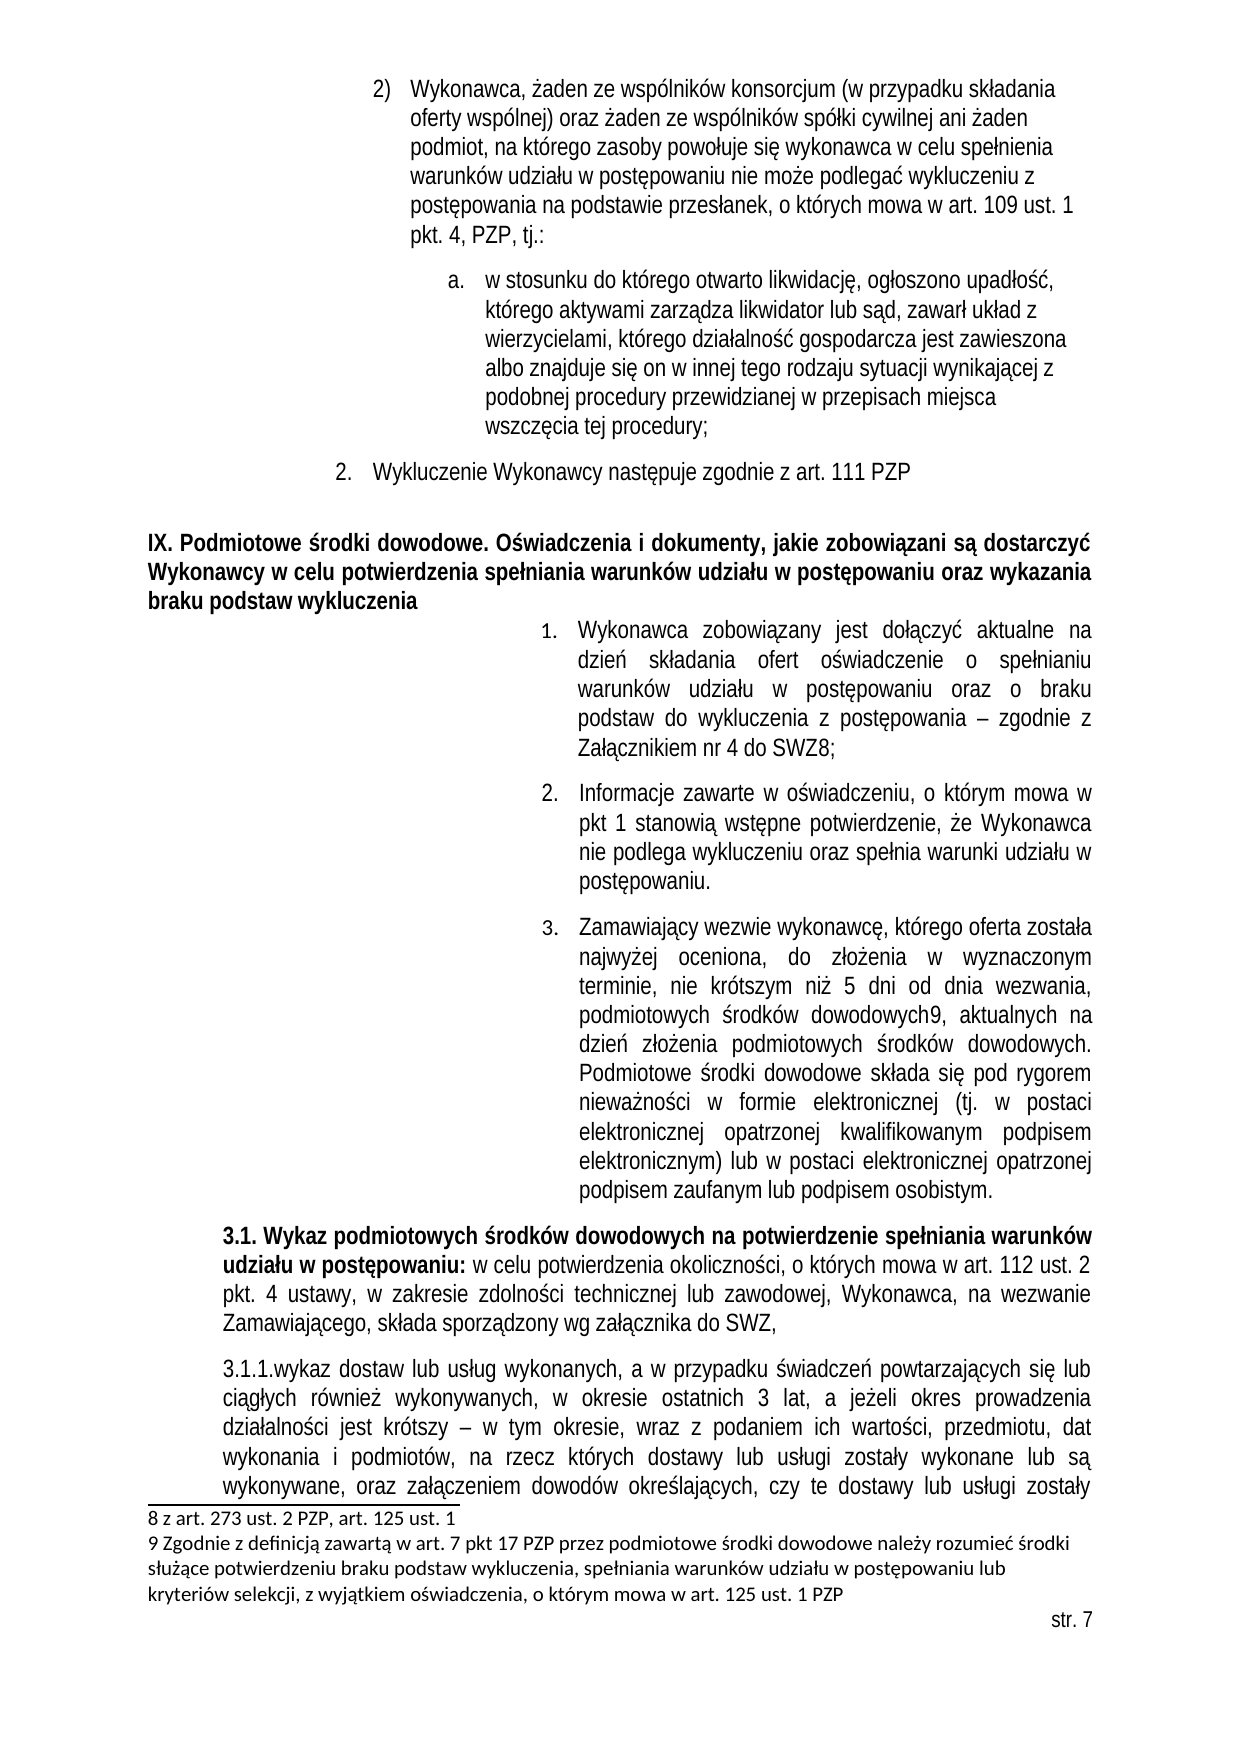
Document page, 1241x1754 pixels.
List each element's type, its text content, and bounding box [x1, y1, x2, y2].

list Informacje zawarte w oświadczeniu, o którym mowa w pkt 1 stanowią wstępne potwierdzenie, że Wykonawca nie podlega wykluczeniu oraz spełnia warunki udziału w postępowaniu. [541, 778, 1093, 894]
list Wykonawca zobowiązany jest dołączyć aktualne na dzień składania ofert oświadczenie o spełnianiu warunków udziału w postępowaniu oraz o braku podstaw do wykluczenia z postępowania – zgodnie z Załącznikiem nr 4 do SWZ; [540, 615, 1093, 761]
list z art. 273 ust. 2 PZP, art. 125 ust. 1 [148, 1505, 1093, 1530]
list Zamawiający wezwie wykonawcę, którego oferta została najwyżej oceniona, do złożenia w wyznaczonym terminie, nie krótszym niż 5 dni od dnia wezwania, podmiotowych środków dowodowych, aktualnych na dzień złożenia podmiotowych środków dowodowych. Podmiotowe środki dowodowe składa się pod rygorem nieważności w formie elektronicznej (tj. w postaci elektronicznej opatrzonej kwalifikowanym podpisem elektronicznym) lub w postaci elektronicznej opatrzonej podpisem zaufanym lub podpisem osobistym. [541, 912, 1093, 1203]
list w stosunku do którego otwarto likwidację, ogłoszono upadłość, którego aktywami zarządza likwidator lub sąd, zawarł układ z wierzycielami, którego działalność gospodarcza jest zawieszona albo znajduje się on w innej tego rodzaju sytuacji wynikającej z podobnej procedury przewidzianej w przepisach miejsca wszczęcia tej procedury; [448, 265, 1093, 440]
list Wykluczenie Wykonawcy następuje zgodnie z art. 111 PZP [335, 457, 1093, 486]
list Wykonawca, żaden ze wspólników konsorcjum (w przypadku składania oferty wspólnej) oraz żaden ze wspólników spółki cywilnej ani żaden podmiot, na którego zasoby powołuje się wykonawca w celu spełnienia warunków udziału w postępowaniu nie może podlegać wykluczeniu z postępowania na podstawie przesłanek, o których mowa w art. 109 ust. 1 pkt. 4, PZP, tj.: [373, 74, 1093, 248]
text 3.1.1.wykaz dostaw lub usług wykonanych, a w przypadku świadczeń powtarzających się lub ciągłych również wykonywanych, w okresie ostatnich 3 lat, a jeżeli okres prowadzenia działalności jest krótszy – w tym okresie, wraz z podaniem ich wartości, przedmiotu, dat wykonania i podmiotów, na rzecz których dostawy lub usługi zostały wykonane lub są wykonywane, oraz załączeniem dowodów określających, czy te dostawy lub usługi zostały [223, 1354, 1093, 1499]
subtitle IX. Podmiotowe środki dowodowe. Oświadczenia i dokumenty, jakie zobowiązani są dostarczyć Wykonawcy w celu potwierdzenia spełniania warunków udziału w postępowaniu oraz wykazania braku podstaw wykluczenia [148, 528, 1093, 615]
list Zgodnie z definicją zawartą w art. 7 pkt 17 PZP przez podmiotowe środki dowodowe należy rozumieć środki służące potwierdzeniu braku podstaw wykluczenia, spełniania warunków udziału w postępowaniu lub kryteriów selekcji, z wyjątkiem oświadczenia, o którym mowa w art. 125 ust. 1 PZP [148, 1530, 1093, 1606]
text 3.1. Wykaz podmiotowych środków dowodowych na potwierdzenie spełniania warunków udziału w postępowaniu: w celu potwierdzenia okoliczności, o których mowa w art. 112 ust. 2 pkt. 4 ustawy, w zakresie zdolności technicznej lub zawodowej, Wykonawca, na wezwanie Zamawiającego, składa sporządzony wg załącznika do SWZ, [223, 1221, 1093, 1337]
